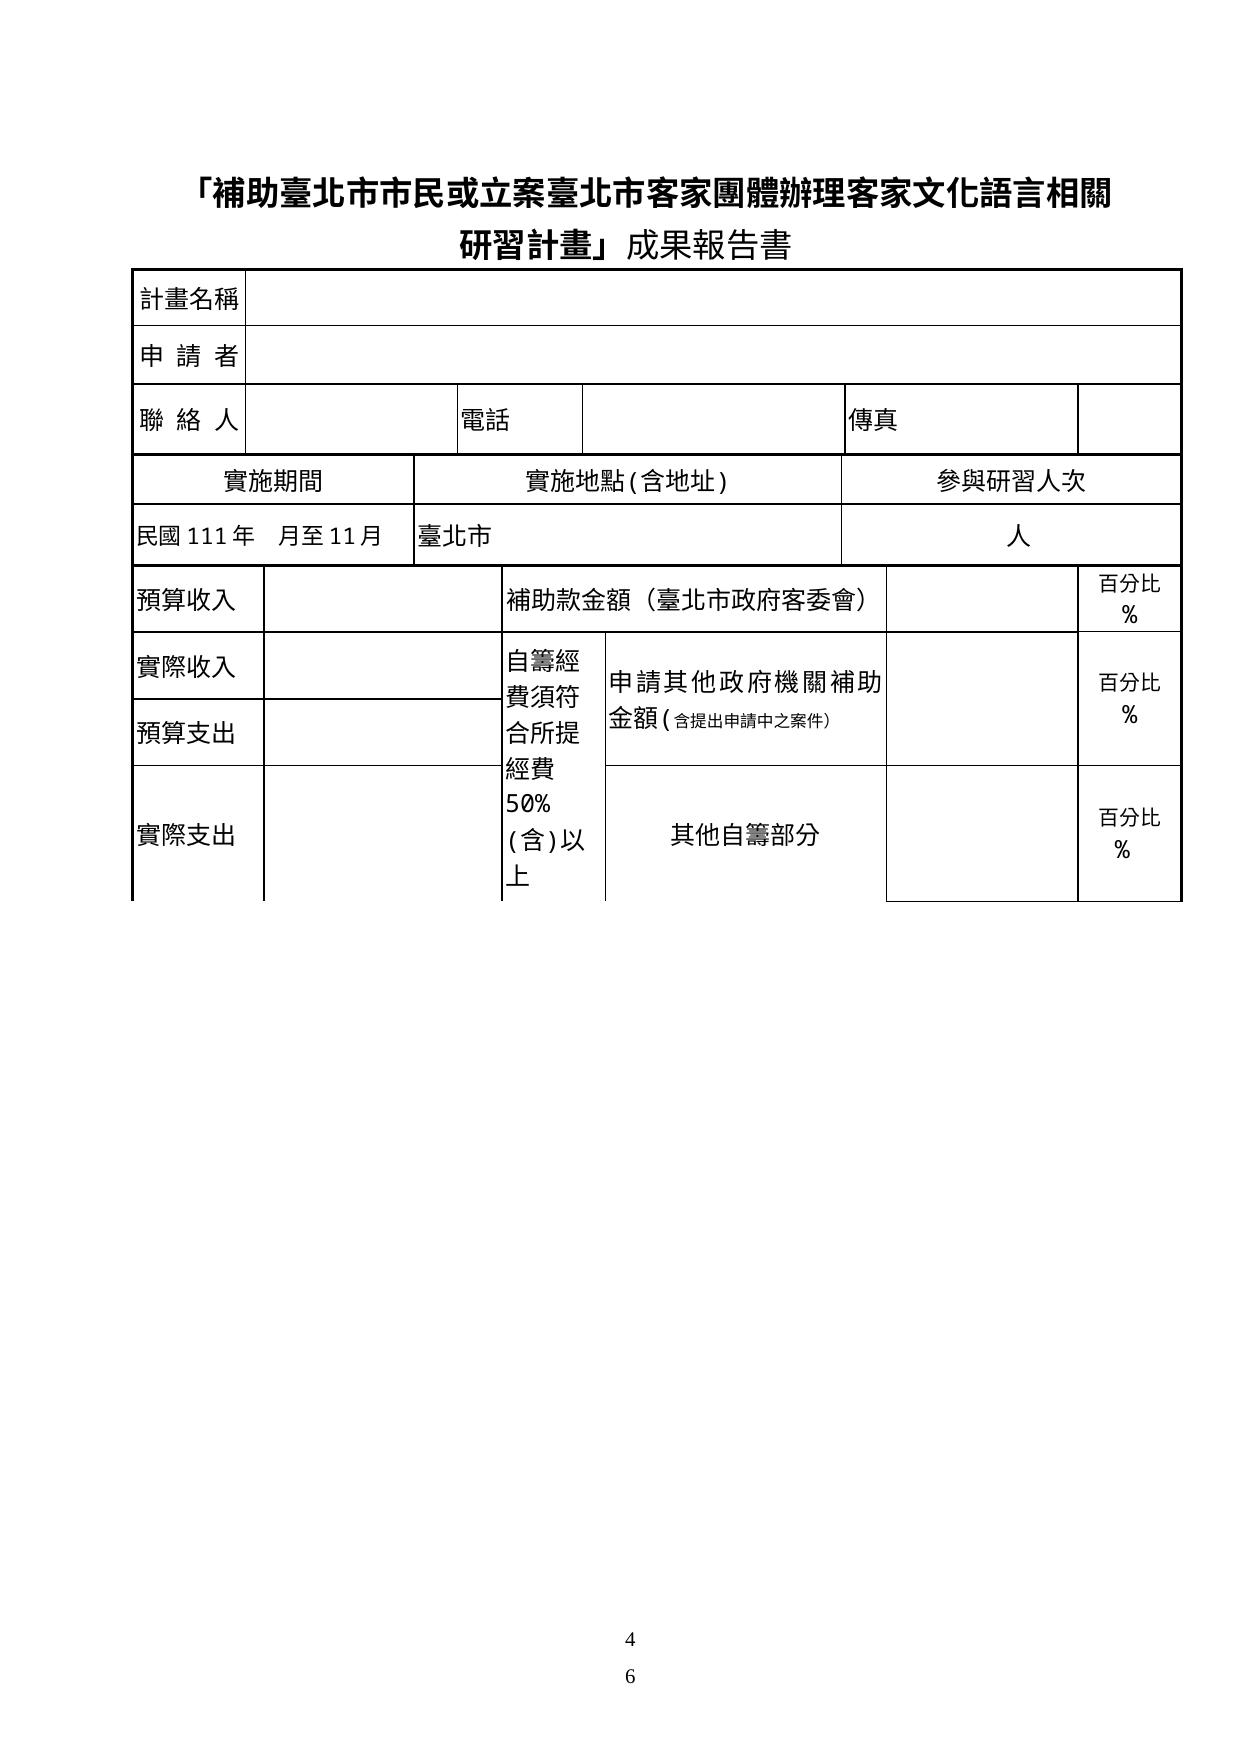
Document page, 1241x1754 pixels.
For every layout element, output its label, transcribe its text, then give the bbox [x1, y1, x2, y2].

table_cell [887, 567, 1077, 631]
table_cell 百分比 % [1079, 567, 1180, 631]
table_cell 實施期間 [134, 456, 413, 503]
table_cell [265, 700, 501, 764]
table_header 計畫名稱 [134, 271, 245, 325]
table_cell [1079, 385, 1180, 452]
table_cell 實施地點(含地址) [415, 456, 841, 503]
table_cell [583, 385, 844, 452]
table_cell 參與研習人次 [842, 456, 1180, 503]
table_cell 聯 絡 人 [134, 385, 245, 452]
table_cell [887, 633, 1077, 764]
table_cell 電話 [458, 385, 582, 452]
table_cell [265, 766, 501, 901]
table_cell 自籌經費須符合所提經費50%(含)以上 [503, 633, 605, 901]
table_cell 百分比 % [1079, 766, 1180, 901]
table_cell 人 [842, 505, 1180, 564]
table_cell [246, 385, 457, 452]
table_cell 百分比 % [1079, 632, 1180, 764]
table_cell 其他自籌部分 [606, 766, 886, 901]
table_cell 補助款金額（臺北市政府客委會） [503, 567, 886, 631]
table_cell [265, 567, 501, 631]
table_cell 實際支出 [134, 766, 263, 901]
table_cell [265, 633, 501, 698]
text 「補助臺北市市民或立案臺北市客家團體辦理客家文化語言相關研習計畫」成果報告書 [130, 163, 1122, 267]
table_cell 申 請 者 [134, 326, 245, 383]
table_cell 民國111年 月至11月 [134, 505, 413, 564]
table_cell [887, 766, 1077, 901]
table_cell 申請其他政府機關補助金額(含提出申請中之案件） [606, 633, 886, 764]
table_cell 實際收入 [134, 633, 263, 698]
table_cell 臺北市 [415, 505, 841, 564]
table_cell 傳真 [846, 385, 1077, 452]
table_header [246, 271, 1180, 325]
table_cell 預算支出 [134, 700, 263, 764]
table_cell 預算收入 [134, 567, 263, 631]
table_cell [246, 326, 1180, 383]
